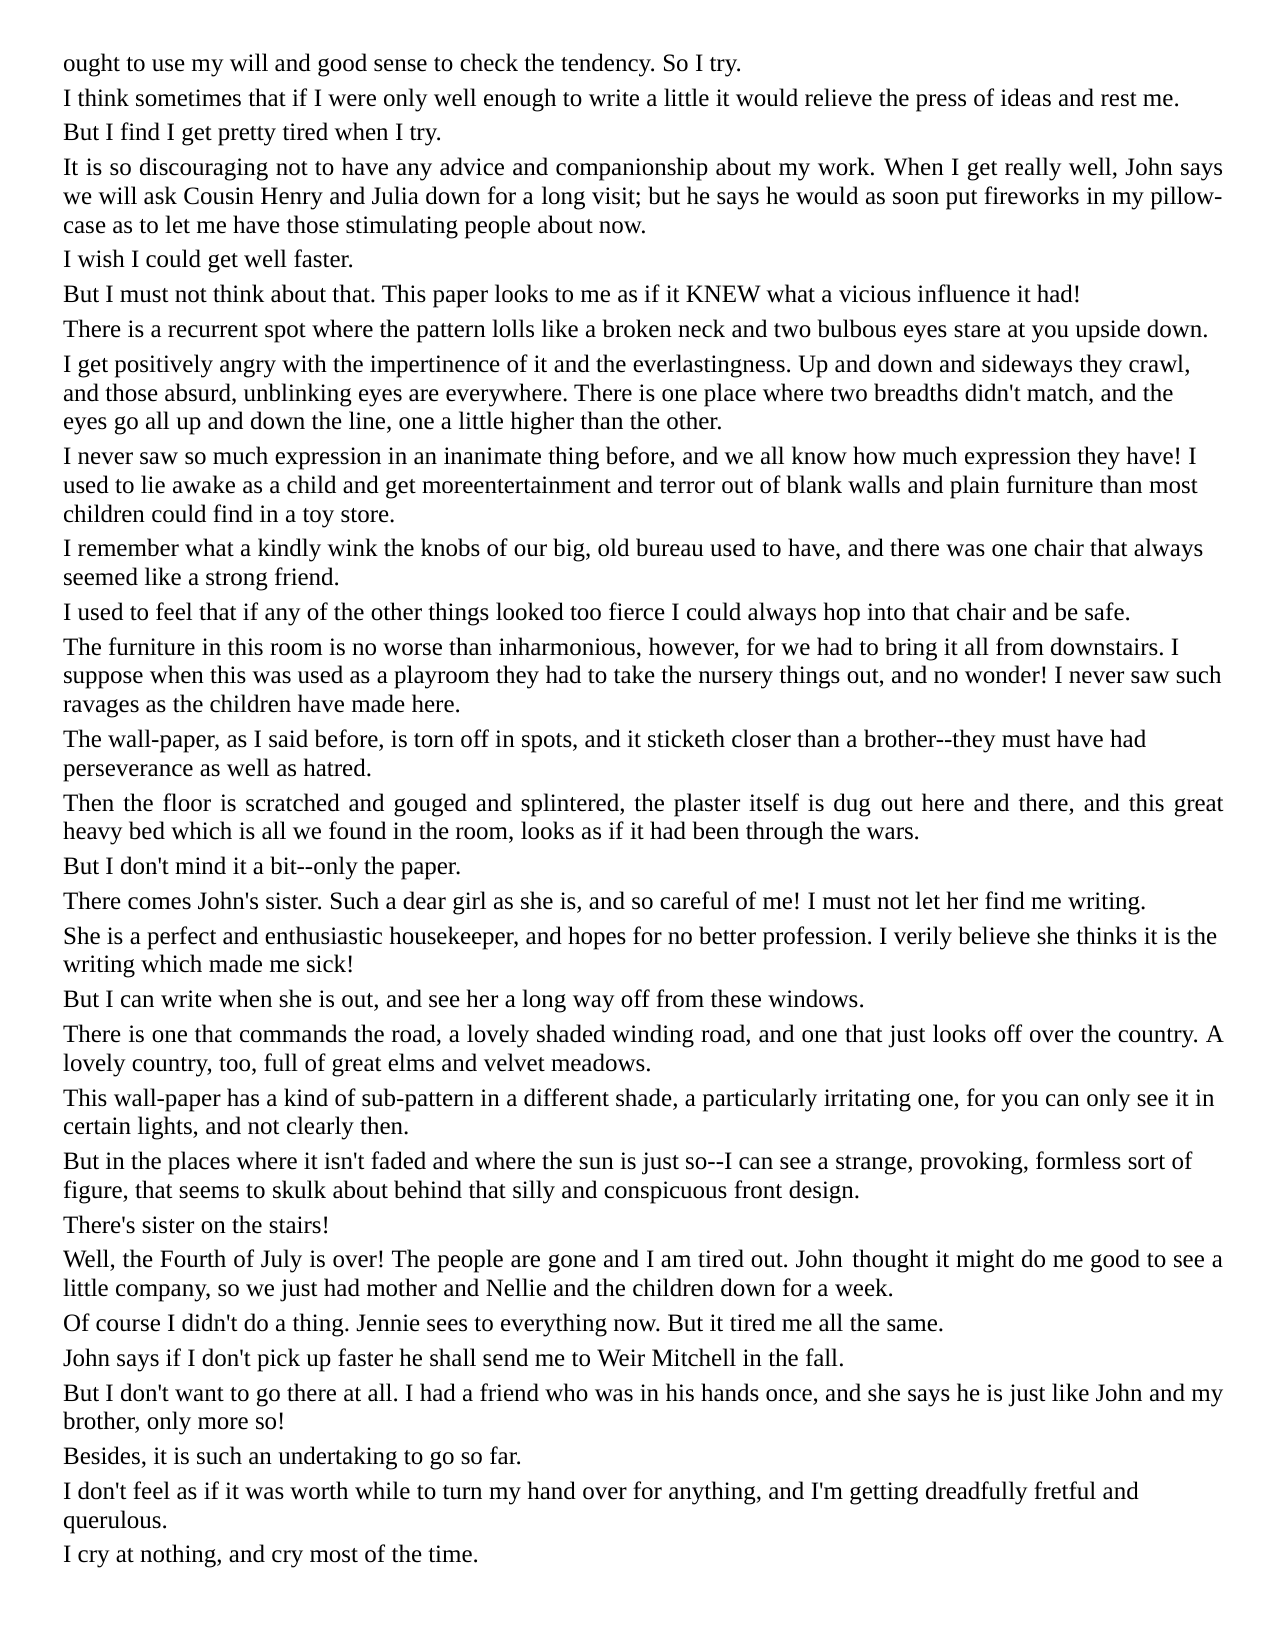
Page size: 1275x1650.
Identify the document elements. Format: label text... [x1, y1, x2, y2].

text There is one that commands the road, a lovely shaded winding road, and one that just looks off over the country. A lovely country, too, full of great elms and velvet meadows. [63, 1019, 1223, 1077]
text I don't feel as if it was worth while to turn my hand over for anything, and I'm getting dreadfully fretful and querulous. [63, 1476, 1223, 1533]
text I think sometimes that if I were only well enough to write a little it would relieve the press of ideas and rest me. [63, 83, 1223, 111]
text There comes John's sister. Such a dear girl as she is, and so careful of me! I must not let her find me writing. [63, 886, 1223, 915]
text But in the places where it isn't faded and where the sun is just so--I can see a strange, provoking, formless sort of figure, that seems to skulk about behind that silly and conspicuous front design. [63, 1146, 1223, 1204]
text The wall-paper, as I said before, is torn off in spots, and it sticketh closer than a brother--they must have had perseverance as well as hatred. [63, 724, 1223, 782]
text She is a perfect and enthusiastic housekeeper, and hopes for no better profession. I verily believe she thinks it is the writing which made me sick! [63, 921, 1223, 978]
text But I don't mind it a bit--only the paper. [63, 851, 1223, 880]
text I cry at nothing, and cry most of the time. [63, 1539, 1223, 1568]
text There is a recurrent spot where the pattern lolls like a broken neck and two bulbous eyes stare at you upside down. [63, 314, 1223, 343]
text Besides, it is such an undertaking to go so far. [63, 1441, 1223, 1470]
text But I find I get pretty tired when I try. [63, 117, 1223, 146]
text Of course I didn't do a thing. Jennie sees to everything now. But it tired me all the same. [63, 1308, 1223, 1337]
text I remember what a kindly wink the knobs of our big, old bureau used to have, and there was one chair that always seemed like a strong friend. [63, 533, 1223, 591]
text I used to feel that if any of the other things looked too fierce I could always hop into that chair and be safe. [63, 597, 1223, 626]
text It is so discouraging not to have any advice and companionship about my work. When I get really well, John says we will ask Cousin Henry and Julia down for a long visit; but he says he would as soon put fireworks in my pillow-case as to let me have those stimulating people about now. [63, 152, 1223, 238]
text This wall-paper has a kind of sub-pattern in a different shade, a particularly irritating one, for you can only see it in certain lights, and not clearly then. [63, 1083, 1223, 1140]
text Well, the Fourth of July is over! The people are gone and I am tired out. John thought it might do me good to see a little company, so we just had mother and Nellie and the children down for a week. [63, 1244, 1223, 1302]
text John says if I don't pick up faster he shall send me to Weir Mitchell in the fall. [63, 1343, 1223, 1372]
text Then the floor is scratched and gouged and splintered, the plaster itself is dug out here and there, and this great heavy bed which is all we found in the room, looks as if it had been through the wars. [63, 788, 1223, 845]
text But I must not think about that. This paper looks to me as if it KNEW what a vicious influence it had! [63, 279, 1223, 308]
text I wish I could get well faster. [63, 244, 1223, 273]
text The furniture in this room is no worse than inharmonious, however, for we had to bring it all from downstairs. I suppose when this was used as a playroom they had to take the nursery things out, and no wonder! I never saw such ravages as the children have made here. [63, 632, 1223, 718]
text ought to use my will and good sense to check the tendency. So I try. [63, 48, 1223, 77]
text But I don't want to go there at all. I had a friend who was in his hands once, and she says he is just like John and my brother, only more so! [63, 1378, 1223, 1435]
text There's sister on the stairs! [63, 1210, 1223, 1238]
text But I can write when she is out, and see her a long way off from these windows. [63, 984, 1223, 1013]
text I get positively angry with the impertinence of it and the everlastingness. Up and down and sideways they crawl, and those absurd, unblinking eyes are everywhere. There is one place where two breadths didn't match, and the eyes go all up and down the line, one a little higher than the other. [63, 349, 1223, 435]
text I never saw so much expression in an inanimate thing before, and we all know how much expression they have! I used to lie awake as a child and get moreentertainment and terror out of blank walls and plain furniture than most children could find in a toy store. [63, 441, 1223, 527]
